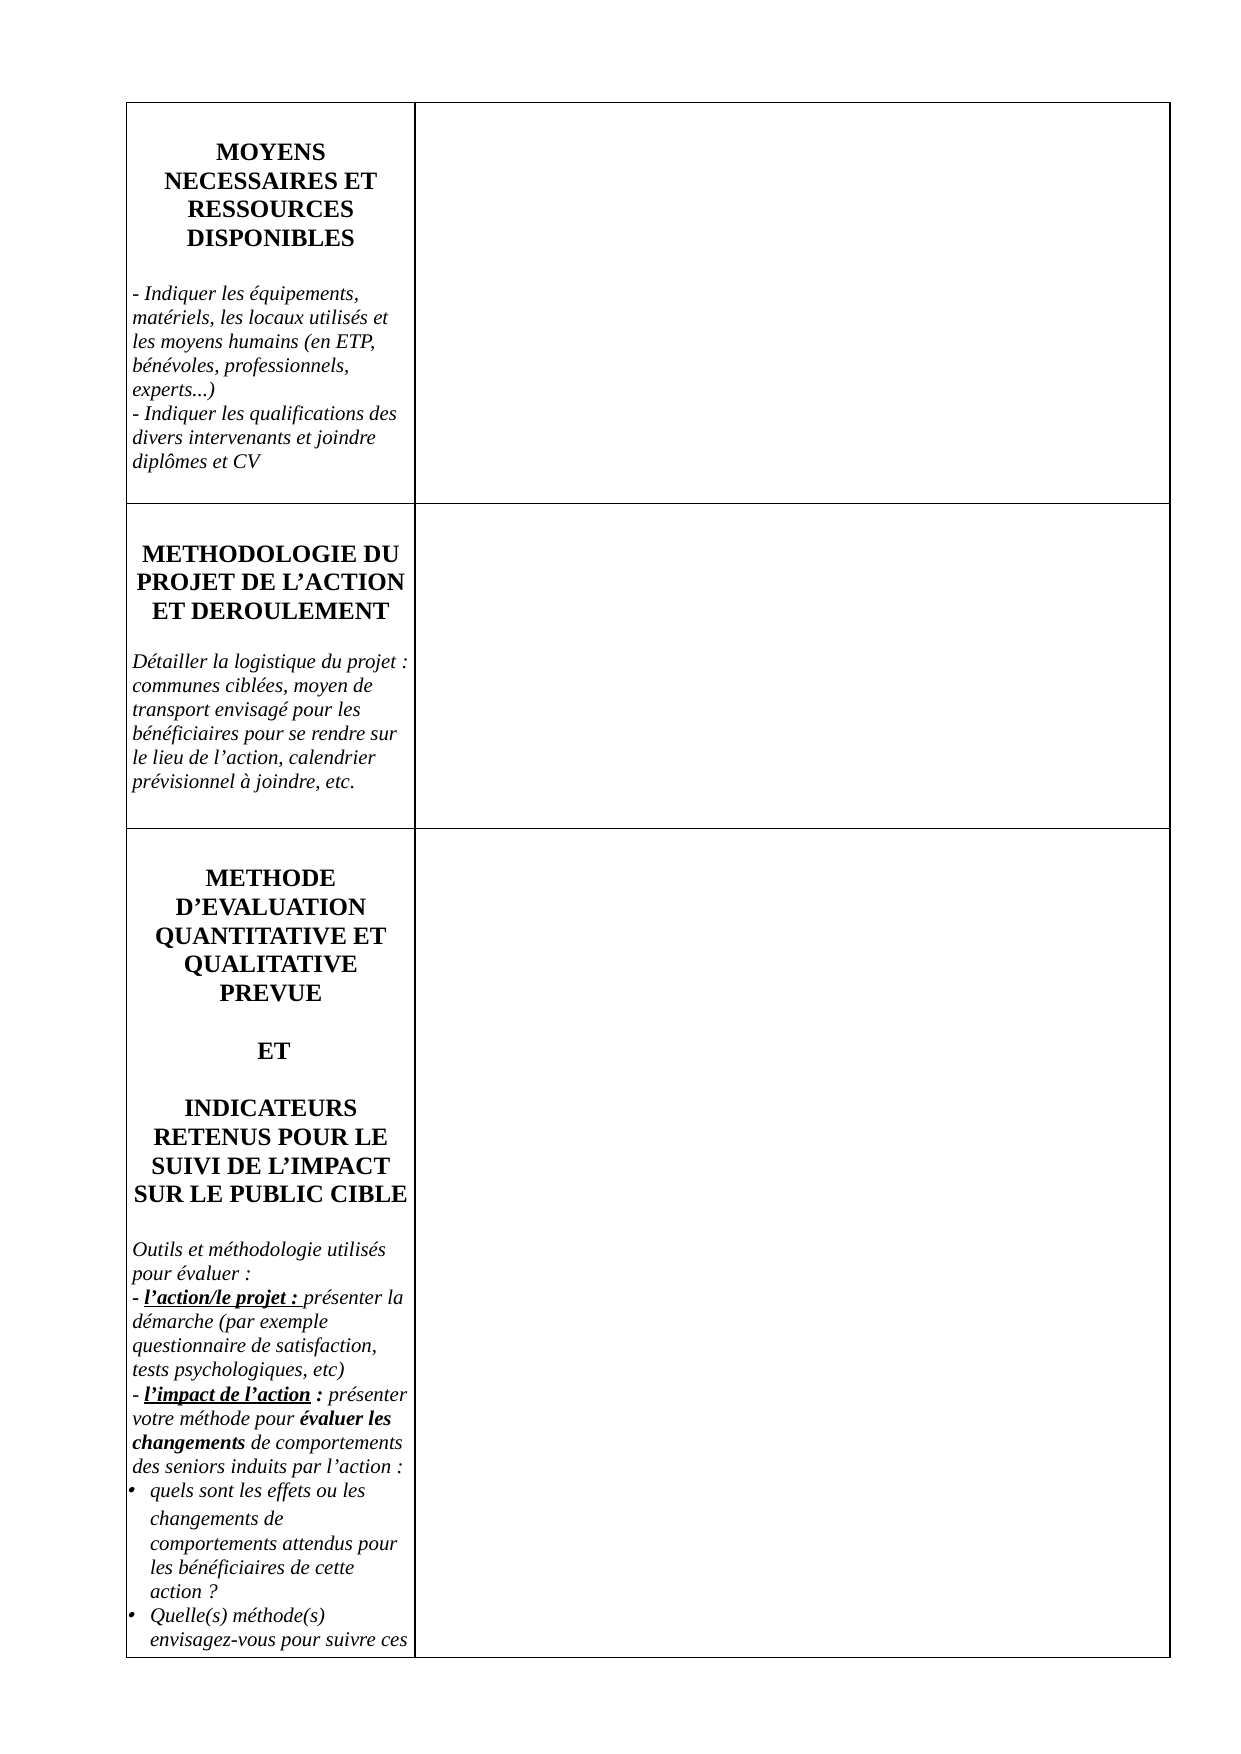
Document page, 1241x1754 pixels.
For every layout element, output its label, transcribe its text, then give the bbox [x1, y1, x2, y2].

table_cell METHODE D’EVALUATION QUANTITATIVE ET QUALITATIVE PREVUE ET INDICATEURS RETENUS POUR LE SUIVI DE L’IMPACT SUR LE PUBLIC CIBLE Outils et méthodologie utilisés pour évaluer : - l’action/le projet : présenter la démarche (par exemple questionnaire de satisfaction, tests psychologiques, etc) - l’impact de l’action : présenter votre méthode pour évaluer les changements de comportements des seniors induits par l’action : quels sont les effets ou les changements de comportements attendus pour les bénéficiaires de cette action ? Quelle(s) méthode(s) envisagez-vous pour suivre ces [127, 829, 414, 1657]
table_cell MOYENS NECESSAIRES ET RESSOURCES DISPONIBLES - Indiquer les équipements, matériels, les locaux utilisés et les moyens humains (en ETP, bénévoles, professionnels, experts...) - Indiquer les qualifications des divers intervenants et joindre diplômes et CV [127, 103, 414, 503]
table_cell [416, 504, 1169, 828]
table_cell [416, 103, 1169, 503]
table_cell [416, 829, 1169, 1657]
table_cell METHODOLOGIE DU PROJET DE L’ACTION ET DEROULEMENT Détailler la logistique du projet : communes ciblées, moyen de transport envisagé pour les bénéficiaires pour se rendre sur le lieu de l’action, calendrier prévisionnel à joindre, etc. [127, 504, 414, 828]
